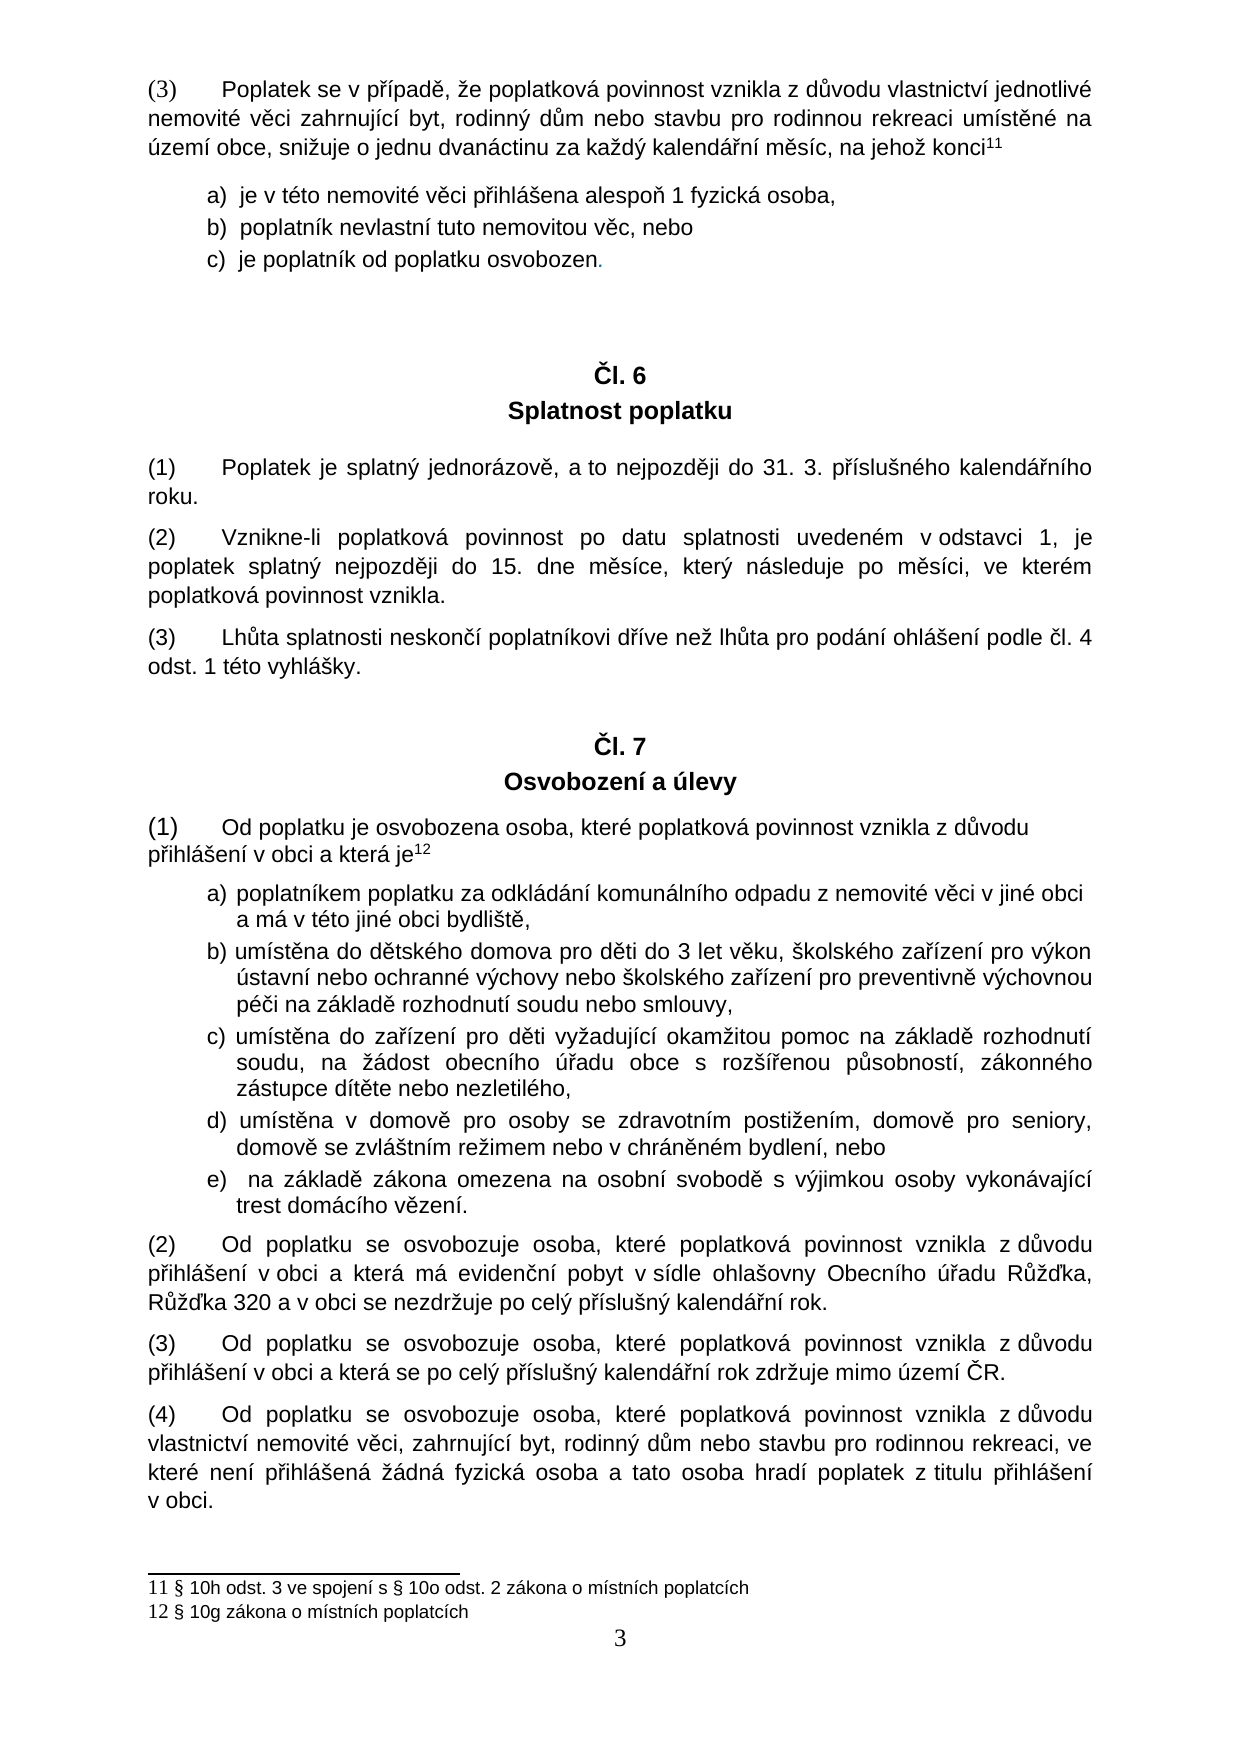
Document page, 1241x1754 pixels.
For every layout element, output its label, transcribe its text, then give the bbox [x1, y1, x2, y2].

list Od poplatku se osvobozuje osoba, které poplatková povinnost vznikla z důvodu přihlášení v obci a která se po celý příslušný kalendářní rok zdržuje mimo území ČR. [148, 1330, 1093, 1386]
list § 10g zákona o místních poplatcích [148, 1599, 1093, 1623]
text c) umístěna do zařízení pro děti vyžadující okamžitou pomoc na základě rozhodnutí soudu, na žádost obecního úřadu obce s rozšířenou působností, zákonného zástupce dítěte nebo nezletilého, [207, 1023, 1093, 1102]
text Čl. 7 [148, 732, 1093, 760]
list Poplatek se v případě, že poplatková povinnost vznikla z důvodu vlastnictví jednotlivé nemovité věci zahrnující byt, rodinný dům nebo stavbu pro rodinnou rekreaci umístěné na území obce, snižuje o jednu dvanáctinu za každý kalendářní měsíc, na jehož konci [148, 74, 1093, 160]
text a) je v této nemovité věci přihlášena alespoň 1 fyzická osoba, [207, 182, 1093, 208]
text Osvobození a úlevy [148, 767, 1093, 795]
text Splatnost poplatku [148, 396, 1093, 425]
text d) umístěna v domově pro osoby se zdravotním postižením, domově pro seniory, domově se zvláštním režimem nebo v chráněném bydlení, nebo [207, 1107, 1093, 1160]
list Lhůta splatnosti neskončí poplatníkovi dříve než lhůta pro podání ohlášení podle čl. 4 odst. 1 této vyhlášky. [148, 624, 1093, 679]
list Poplatek je splatný jednorázově, a to nejpozději do 31. 3. příslušného kalendářního roku. [148, 454, 1093, 509]
text c) je poplatník od poplatku osvobozen. [207, 246, 1093, 272]
text b) umístěna do dětského domova pro děti do 3 let věku, školského zařízení pro výkon ústavní nebo ochranné výchovy nebo školského zařízení pro preventivně výchovnou péči na základě rozhodnutí soudu nebo smlouvy, [207, 938, 1093, 1017]
text Čl. 6 [148, 361, 1093, 390]
list poplatníkem poplatku za odkládání komunálního odpadu z nemovité věci v jiné obci [207, 879, 1093, 906]
list Od poplatku se osvobozuje osoba, které poplatková povinnost vznikla z důvodu přihlášení v obci a která má evidenční pobyt v sídle ohlašovny Obecního úřadu Růžďka, Růžďka 320 a v obci se nezdržuje po celý příslušný kalendářní rok. [148, 1231, 1093, 1315]
text b) poplatník nevlastní tuto nemovitou věc, nebo [207, 214, 1093, 240]
list § 10h odst. 3 ve spojení s § 10o odst. 2 zákona o místních poplatcích [148, 1574, 1093, 1599]
text e) na základě zákona omezena na osobní svobodě s výjimkou osoby vykonávající trest domácího vězení. [207, 1166, 1093, 1218]
text a má v této jiné obci bydliště, [236, 906, 1093, 932]
list Vznikne-li poplatková povinnost po datu splatnosti uvedeném v odstavci 1, je poplatek splatný nejpozději do 15. dne měsíce, který následuje po měsíci, ve kterém poplatková povinnost vznikla. [148, 524, 1093, 608]
list Od poplatku je osvobozena osoba, které poplatková povinnost vznikla z důvodu přihlášení v obci a která je [148, 812, 1093, 867]
list Od poplatku se osvobozuje osoba, které poplatková povinnost vznikla z důvodu vlastnictví nemovité věci, zahrnující byt, rodinný dům nebo stavbu pro rodinnou rekreaci, ve které není přihlášená žádná fyzická osoba a tato osoba hradí poplatek z titulu přihlášení v obci. [148, 1401, 1093, 1514]
